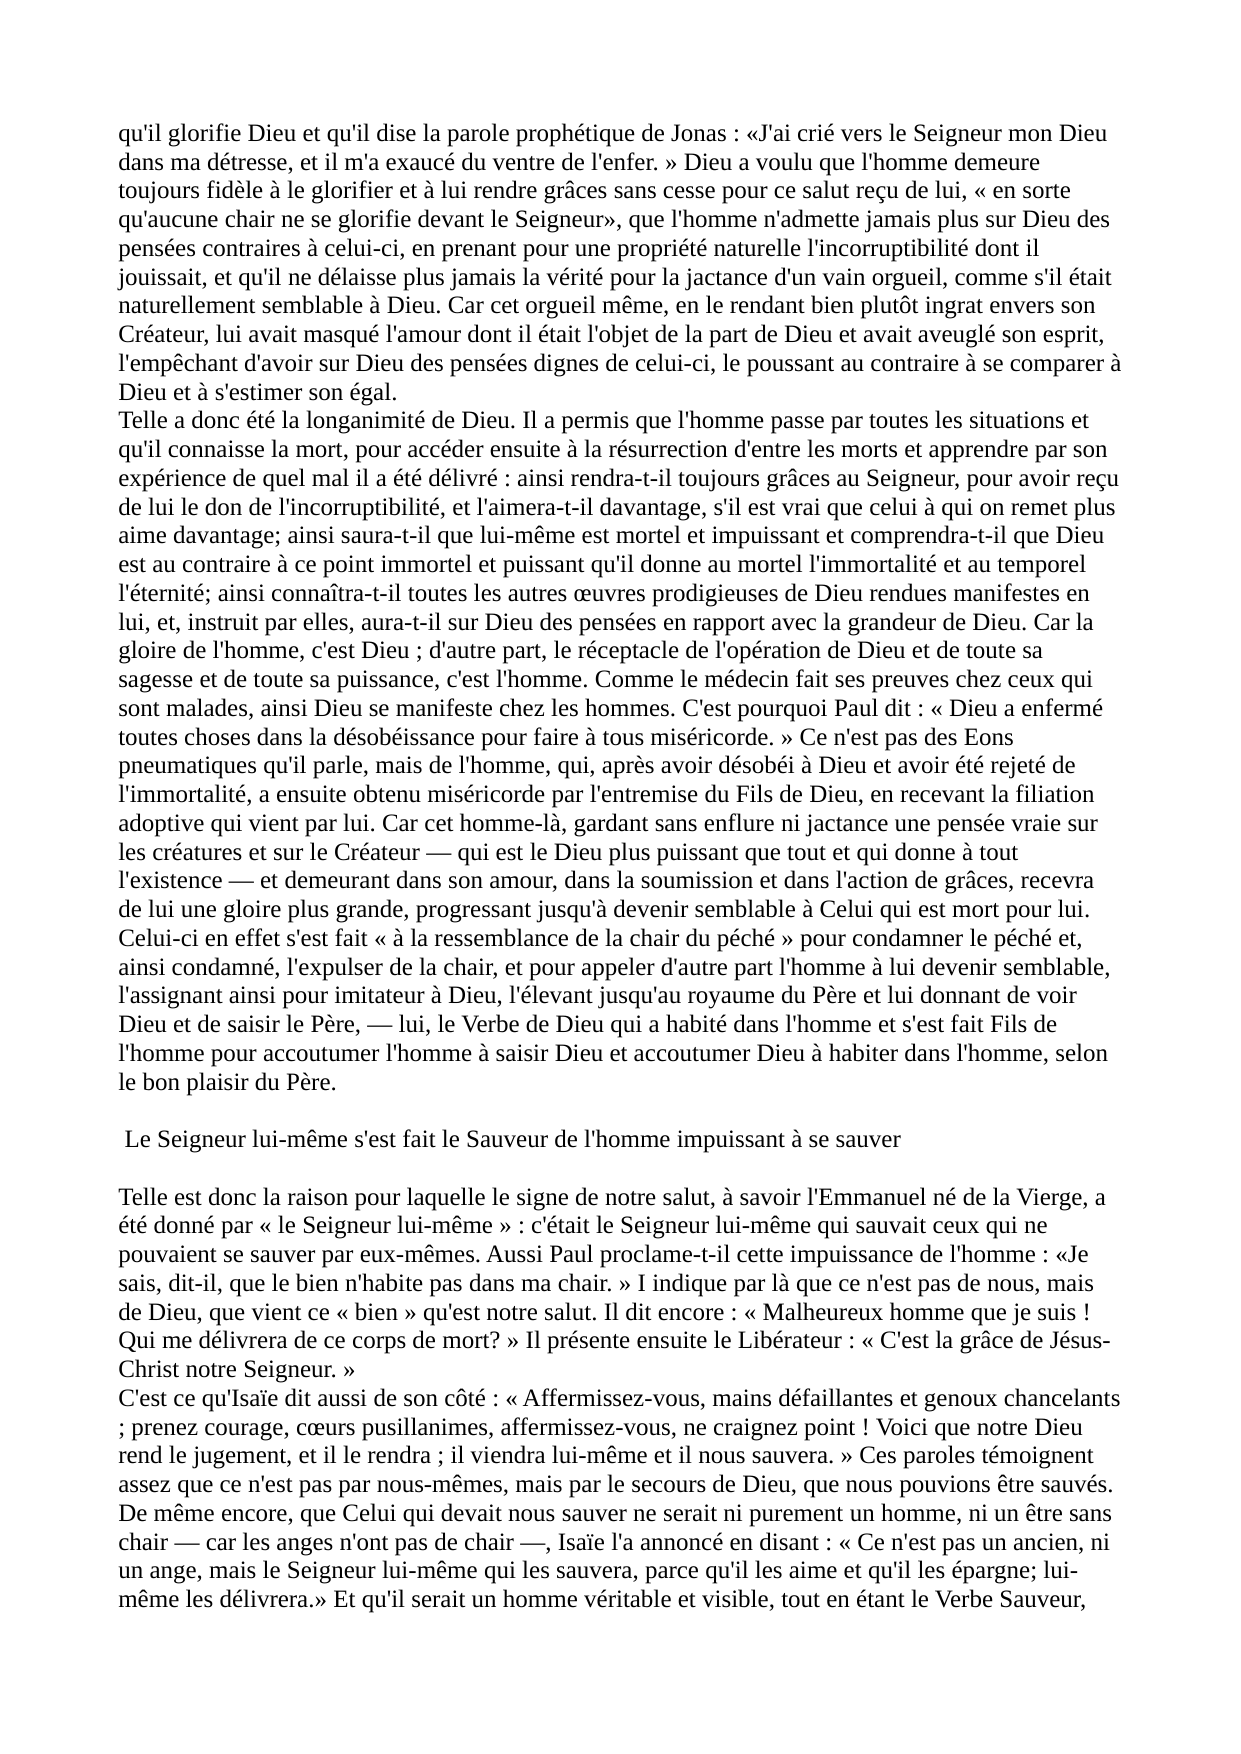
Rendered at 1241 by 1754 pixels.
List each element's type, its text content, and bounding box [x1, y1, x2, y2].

text Telle a donc été la longanimité de Dieu. Il a permis que l'homme passe par toutes les situations et qu'il connaisse la mort, pour accéder ensuite à la résurrection d'entre les morts et apprendre par son expérience de quel mal il a été délivré : ainsi rendra-t-il toujours grâces au Seigneur, pour avoir reçu de lui le don de l'incorruptibilité, et l'aimera-t-il davantage, s'il est vrai que celui à qui on remet plus aime davantage; ainsi saura-t-il que lui-même est mortel et impuissant et comprendra-t-il que Dieu est au contraire à ce point immortel et puissant qu'il donne au mortel l'immortalité et au temporel l'éternité; ainsi connaîtra-t-il toutes les autres œuvres prodigieuses de Dieu rendues manifestes en lui, et, instruit par elles, aura-t-il sur Dieu des pensées en rapport avec la grandeur de Dieu. Car la gloire de l'homme, c'est Dieu ; d'autre part, le réceptacle de l'opération de Dieu et de toute sa sagesse et de toute sa puissance, c'est l'homme. Comme le médecin fait ses preuves chez ceux qui sont malades, ainsi Dieu se manifeste chez les hommes. C'est pourquoi Paul dit : « Dieu a enfermé toutes choses dans la désobéissance pour faire à tous miséricorde. » Ce n'est pas des Eons pneumatiques qu'il parle, mais de l'homme, qui, après avoir désobéi à Dieu et avoir été rejeté de l'immortalité, a ensuite obtenu miséricorde par l'entremise du Fils de Dieu, en recevant la filiation adoptive qui vient par lui. Car cet homme-là, gardant sans enflure ni jactance une pensée vraie sur les créatures et sur le Créateur — qui est le Dieu plus puissant que tout et qui donne à tout l'existence — et demeurant dans son amour, dans la soumission et dans l'action de grâces, recevra de lui une gloire plus grande, progressant jusqu'à devenir semblable à Celui qui est mort pour lui. Celui-ci en effet s'est fait « à la ressemblance de la chair du péché » pour condamner le péché et, ainsi condamné, l'expulser de la chair, et pour appeler d'autre part l'homme à lui devenir semblable, l'assignant ainsi pour imitateur à Dieu, l'élevant jusqu'au royaume du Père et lui donnant de voir Dieu et de saisir le Père, — lui, le Verbe de Dieu qui a habité dans l'homme et s'est fait Fils de l'homme pour accoutumer l'homme à saisir Dieu et accoutumer Dieu à habiter dans l'homme, selon le bon plaisir du Père. [118, 406, 1122, 1096]
text qu'il glorifie Dieu et qu'il dise la parole prophétique de Jonas : «J'ai crié vers le Seigneur mon Dieu dans ma détresse, et il m'a exaucé du ventre de l'enfer. » Dieu a voulu que l'homme demeure toujours fidèle à le glorifier et à lui rendre grâces sans cesse pour ce salut reçu de lui, « en sorte qu'aucune chair ne se glorifie devant le Seigneur», que l'homme n'admette jamais plus sur Dieu des pensées contraires à celui-ci, en prenant pour une propriété naturelle l'incorruptibilité dont il jouissait, et qu'il ne délaisse plus jamais la vérité pour la jactance d'un vain orgueil, comme s'il était naturellement semblable à Dieu. Car cet orgueil même, en le rendant bien plutôt ingrat envers son Créateur, lui avait masqué l'amour dont il était l'objet de la part de Dieu et avait aveuglé son esprit, l'empêchant d'avoir sur Dieu des pensées dignes de celui-ci, le poussant au contraire à se comparer à Dieu et à s'estimer son égal. [118, 118, 1122, 406]
text C'est ce qu'Isaïe dit aussi de son côté : « Affermissez-vous, mains défaillantes et genoux chancelants ; prenez courage, cœurs pusillanimes, affermissez-vous, ne craignez point ! Voici que notre Dieu rend le jugement, et il le rendra ; il viendra lui-même et il nous sauvera. » Ces paroles témoignent assez que ce n'est pas par nous-mêmes, mais par le secours de Dieu, que nous pouvions être sauvés. [118, 1383, 1122, 1498]
text Telle est donc la raison pour laquelle le signe de notre salut, à savoir l'Emmanuel né de la Vierge, a été donné par « le Seigneur lui-même » : c'était le Seigneur lui-même qui sauvait ceux qui ne pouvaient se sauver par eux-mêmes. Aussi Paul proclame-t-il cette impuissance de l'homme : «Je sais, dit-il, que le bien n'habite pas dans ma chair. » I indique par là que ce n'est pas de nous, mais de Dieu, que vient ce « bien » qu'est notre salut. Il dit encore : « Malheureux homme que je suis ! Qui me délivrera de ce corps de mort? » Il présente ensuite le Libérateur : « C'est la grâce de Jésus-Christ notre Seigneur. » [118, 1182, 1122, 1383]
text Le Seigneur lui-même s'est fait le Sauveur de l'homme impuissant à se sauver [118, 1124, 1122, 1153]
text De même encore, que Celui qui devait nous sauver ne serait ni purement un homme, ni un être sans chair — car les anges n'ont pas de chair —, Isaïe l'a annoncé en disant : « Ce n'est pas un ancien, ni un ange, mais le Seigneur lui-même qui les sauvera, parce qu'il les aime et qu'il les épargne; lui-même les délivrera.» Et qu'il serait un homme véritable et visible, tout en étant le Verbe Sauveur, [118, 1498, 1122, 1613]
